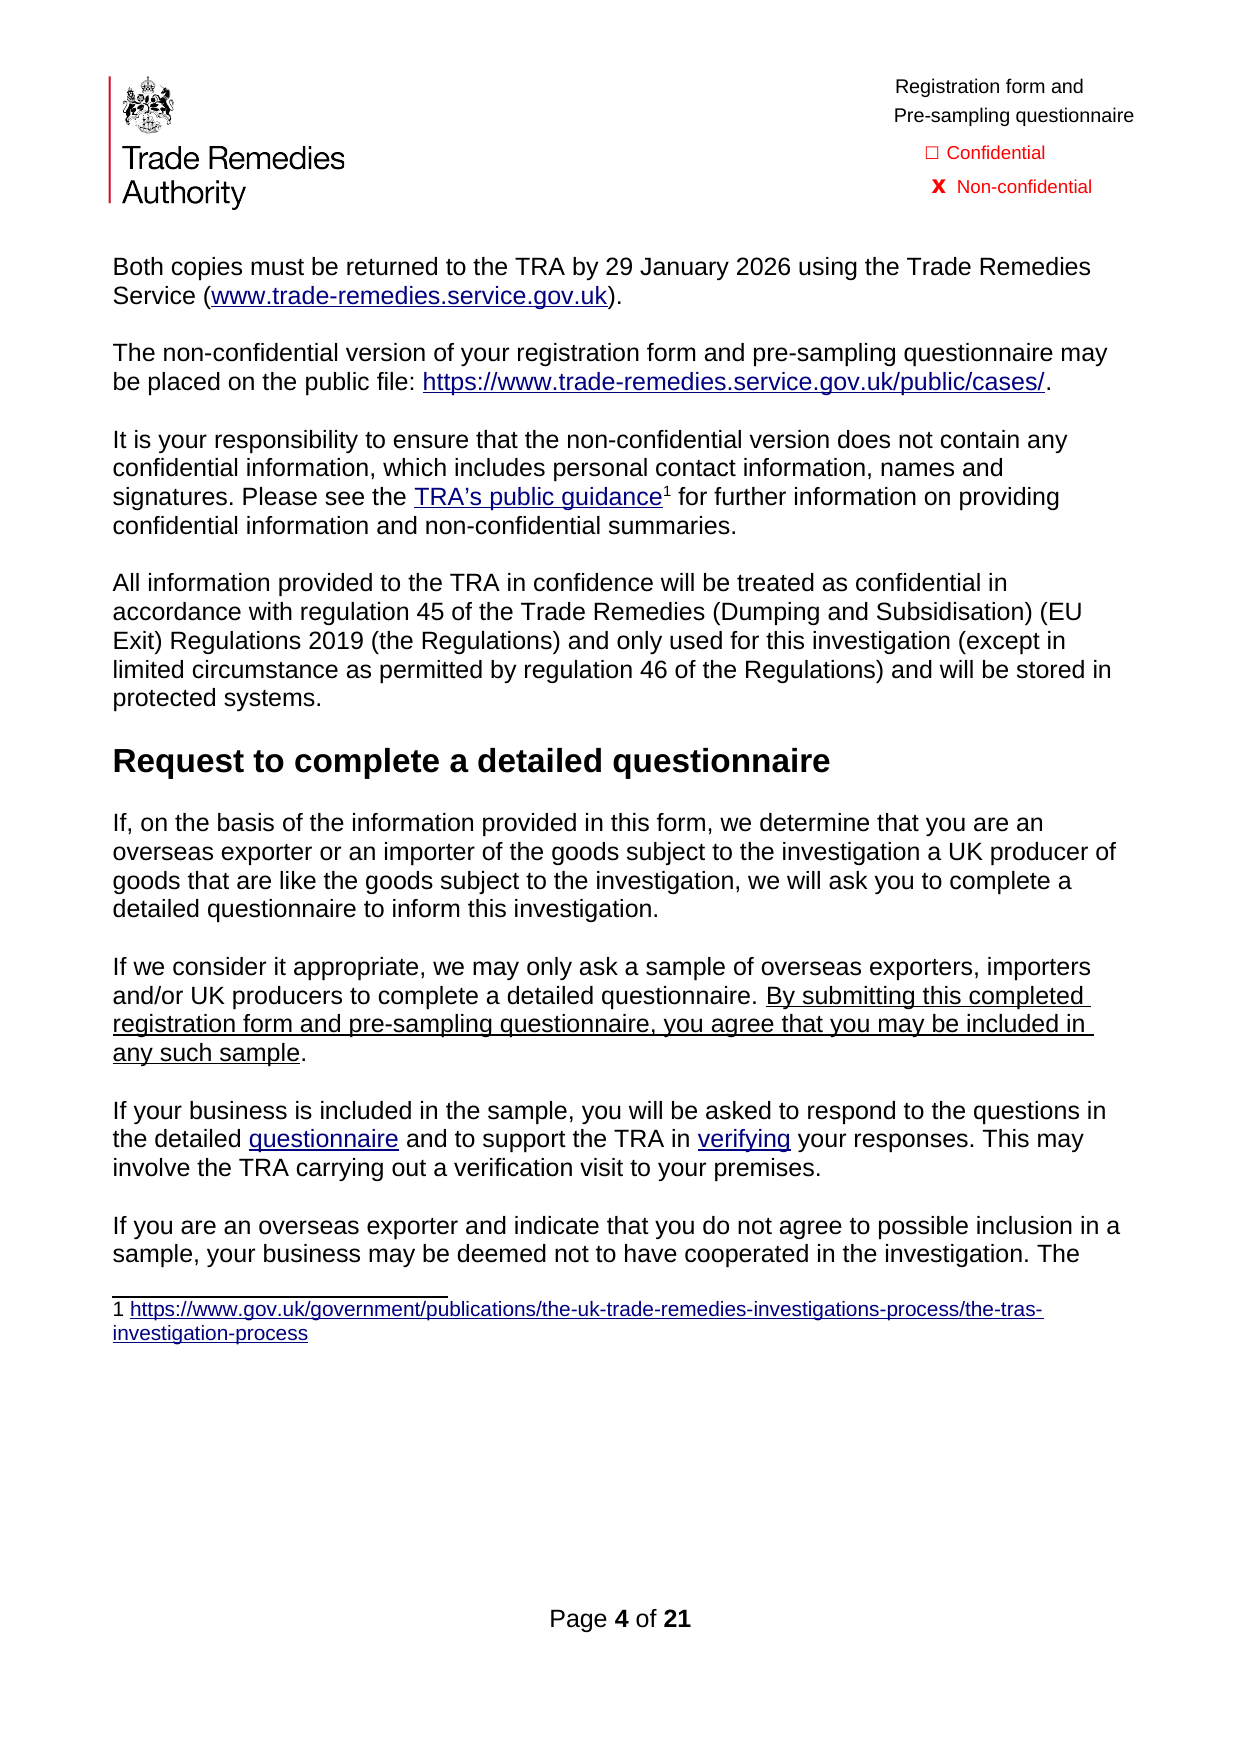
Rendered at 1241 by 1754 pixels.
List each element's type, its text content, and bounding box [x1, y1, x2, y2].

text If we consider it appropriate, we may only ask a sample of overseas exporters, importers and/or UK producers to complete a detailed questionnaire. By submitting this completed registration form and pre-sampling questionnaire, you agree that you may be included in any such sample. [112, 952, 1128, 1067]
text Request to complete a detailed questionnaire [112, 741, 1128, 779]
text If your business is included in the sample, you will be asked to respond to the questions in the detailed questionnaire and to support the TRA in verifying your responses. This may involve the TRA carrying out a verification visit to your premises. [112, 1096, 1128, 1182]
text The non-confidential version of your registration form and pre-sampling questionnaire may be placed on the public file: https://www.trade-remedies.service.gov.uk/public/cases/. [112, 338, 1128, 396]
text Both copies must be returned to the TRA by 29 January 2026 using the Trade Remedies Service (www.trade-remedies.service.gov.uk). [112, 252, 1128, 310]
text https://www.gov.uk/government/publications/the-uk-trade-remedies-investigations-process/the-tras-investigation-process [112, 1297, 1128, 1345]
text It is your responsibility to ensure that the non-confidential version does not contain any confidential information, which includes personal contact information, names and signatures. Please see the TRA’s public guidance for further information on providing confidential information and non-confidential summaries. [112, 425, 1128, 540]
text If, on the basis of the information provided in this form, we determine that you are an overseas exporter or an importer of the goods subject to the investigation a UK producer of goods that are like the goods subject to the investigation, we will ask you to complete a detailed questionnaire to inform this investigation. [112, 808, 1128, 923]
text All information provided to the TRA in confidence will be treated as confidential in accordance with regulation 45 of the Trade Remedies (Dumping and Subsidisation) (EU Exit) Regulations 2019 (the Regulations) and only used for this investigation (except in limited circumstance as permitted by regulation 46 of the Regulations) and will be stored in protected systems. [112, 568, 1128, 712]
text If you are an overseas exporter and indicate that you do not agree to possible inclusion in a sample, your business may be deemed not to have cooperated in the investigation. The [112, 1211, 1128, 1268]
